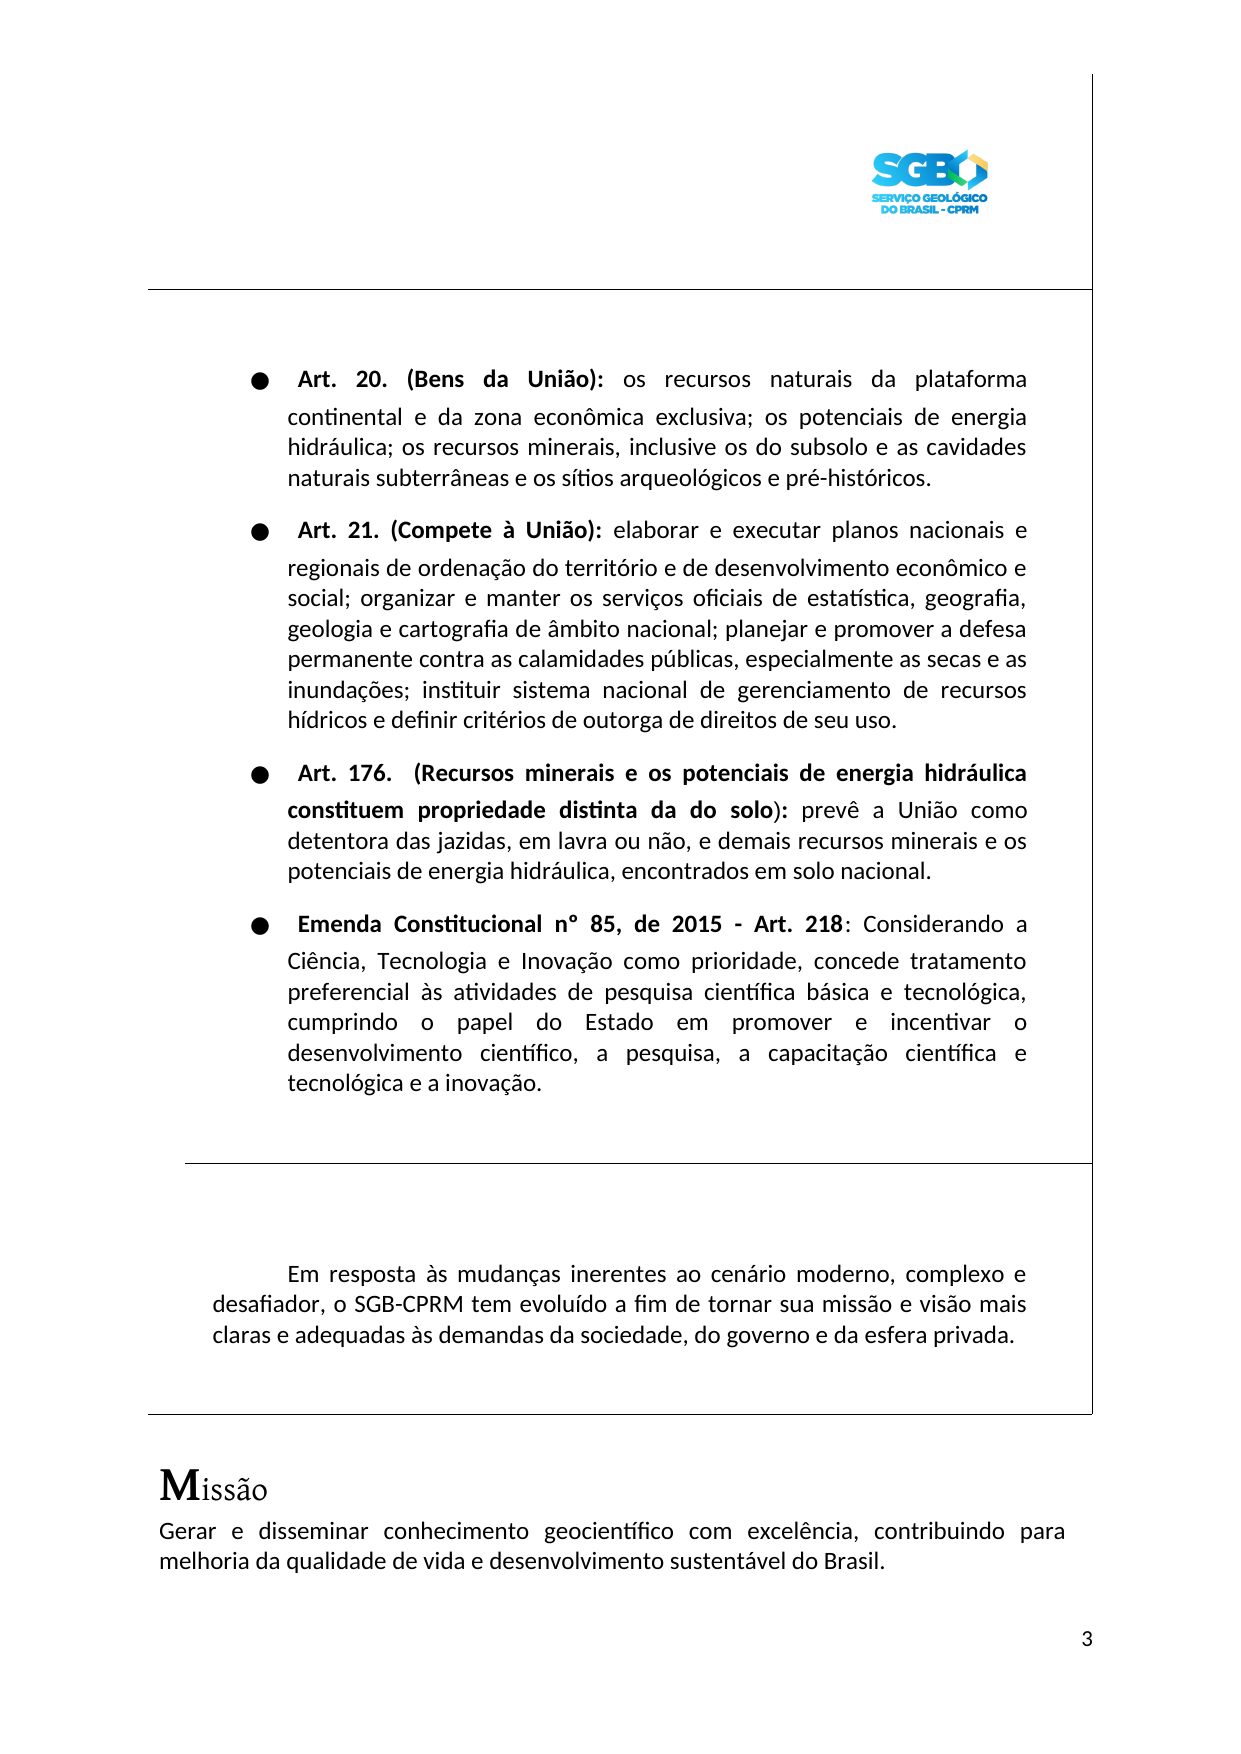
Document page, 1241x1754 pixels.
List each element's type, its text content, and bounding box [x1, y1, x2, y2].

list Art. 176. (Recursos minerais e os potenciais de energia hidráulica constituem propriedade distinta da do solo): prevê a União como detentora das jazidas, em lavra ou não, e demais recursos minerais e os potenciais de energia hidráulica, encontrados em solo nacional. [185, 683, 1092, 834]
table_header Missão Gerar e disseminar conhecimento geocientífico com excelência, contribuindo para melhoria da qualidade de vida e desenvolvimento sustentável do Brasil. [148, 1457, 1078, 1604]
list Art. 20. (Bens da União): os recursos naturais da plataforma continental e da zona econômica exclusiva; os potenciais de energia hidráulica; os recursos minerais, inclusive os do subsolo e as cavidades naturais subterrâneas e os sítios arqueológicos e pré-históricos. [185, 289, 1092, 440]
list Emenda Constitucional nº 85, de 2015 - Art. 218: Considerando a Ciência, Tecnologia e Inovação como prioridade, concede tratamento preferencial às atividades de pesquisa científica básica e tecnológica, cumprindo o papel do Estado em promover e incentivar o desenvolvimento científico, a pesquisa, a capacitação científica e tecnológica e a inovação. [185, 834, 1092, 1163]
list Art. 21. (Compete à União): elaborar e executar planos nacionais e regionais de ordenação do território e de desenvolvimento econômico e social; organizar e manter os serviços oficiais de estatística, geografia, geologia e cartografia de âmbito nacional; planejar e promover a defesa permanente contra as calamidades públicas, especialmente as secas e as inundações; instituir sistema nacional de gerenciamento de recursos hídricos e definir critérios de outorga de direitos de seu uso. [185, 440, 1092, 683]
text Em resposta às mudanças inerentes ao cenário moderno, complexo e desafiador, o SGB-CPRM tem evoluído a fim de tornar sua missão e visão mais claras e adequadas às demandas da sociedade, do governo e da esfera privada. [148, 1258, 1092, 1414]
